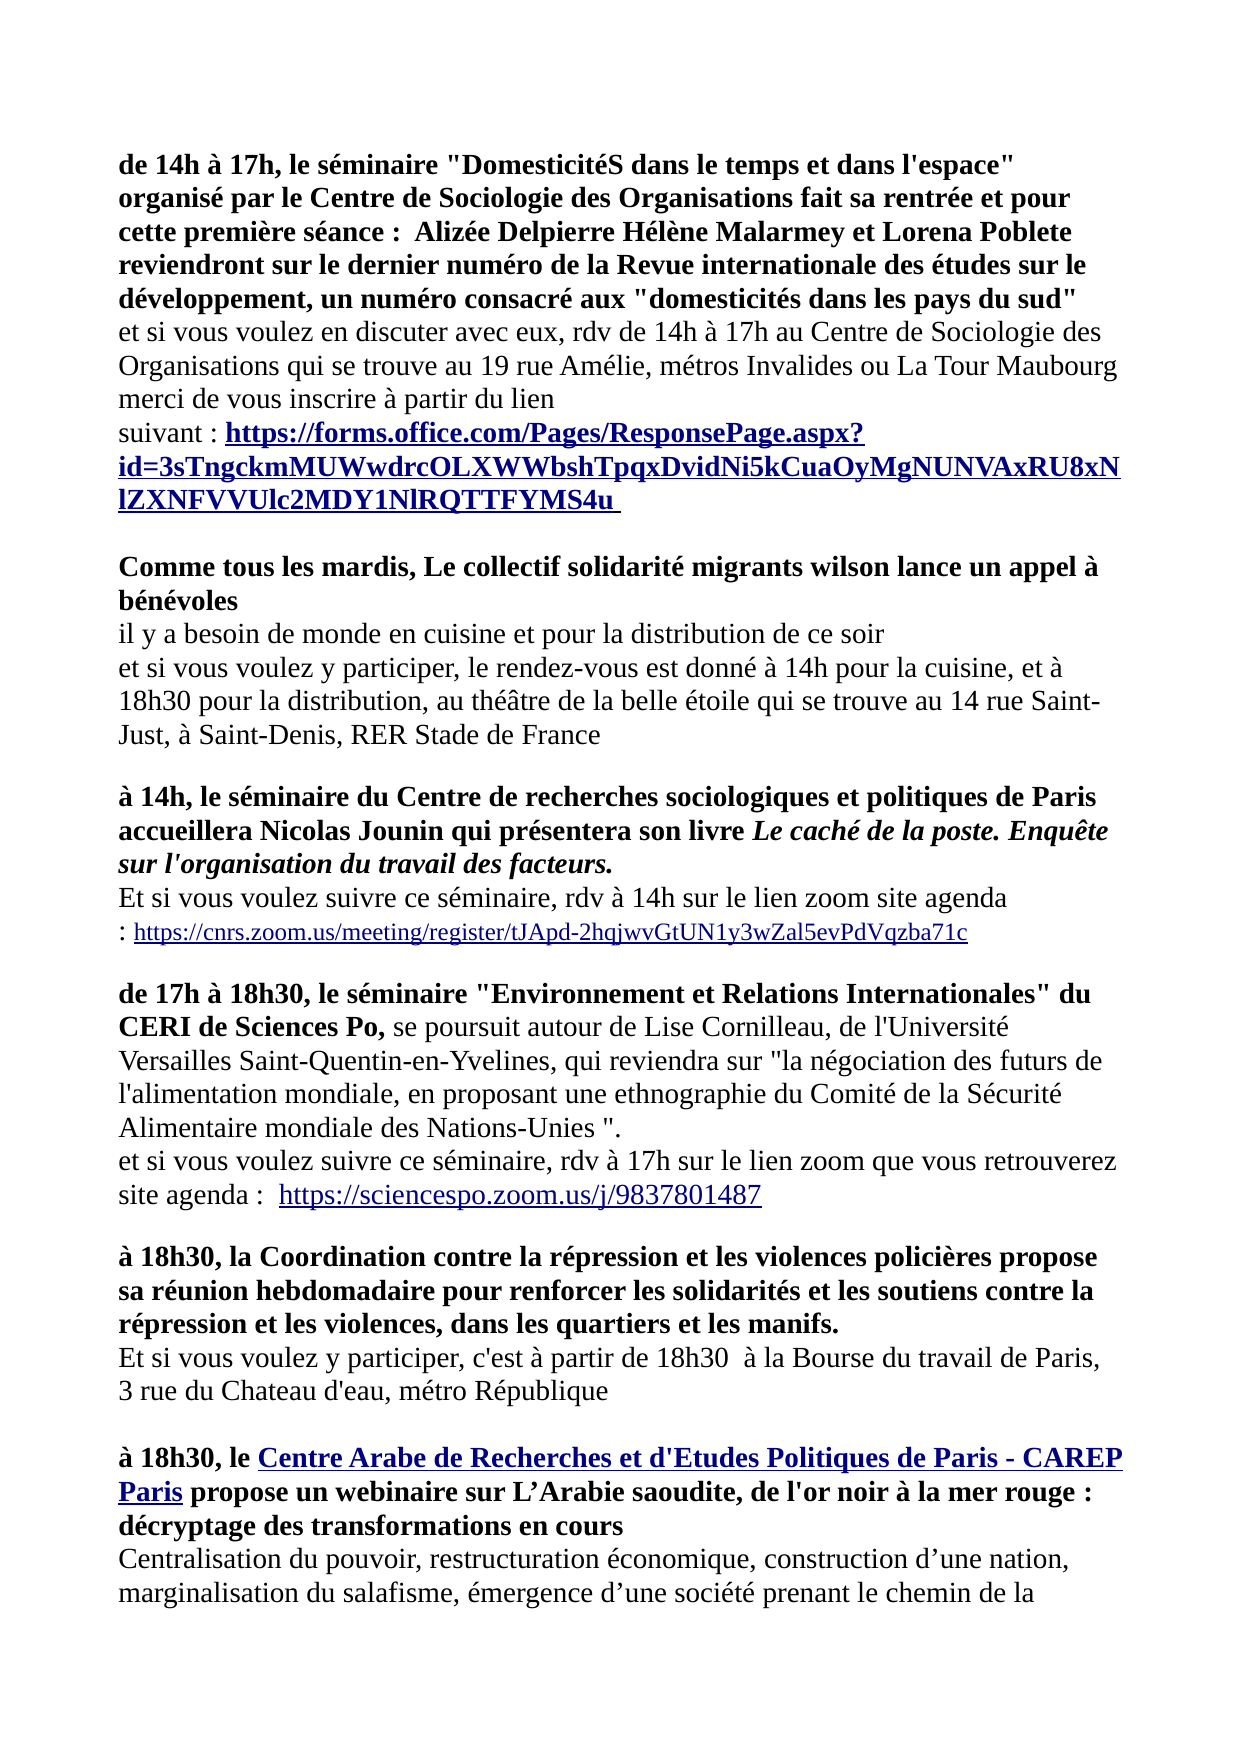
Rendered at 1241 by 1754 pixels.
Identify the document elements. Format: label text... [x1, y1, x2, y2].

text et si vous voulez suivre ce séminaire, rdv à 17h sur le lien zoom que vous retrouverez site agenda : https://sciencespo.zoom.us/j/9837801487 [118, 1143, 1122, 1211]
text de 14h à 17h, le séminaire "DomesticitéS dans le temps et dans l'espace" organisé par le Centre de Sociologie des Organisations fait sa rentrée et pour cette première séance : Alizée Delpierre Hélène Malarmey et Lorena Poblete reviendront sur le dernier numéro de la Revue internationale des études sur le développement, un numéro consacré aux "domesticités dans les pays du sud" [118, 147, 1122, 314]
text et si vous voulez en discuter avec eux, rdv de 14h à 17h au Centre de Sociologie des Organisations qui se trouve au 19 rue Amélie, métros Invalides ou La Tour Maubourg merci de vous inscrire à partir du lien suivant : https://forms.office.com/Pages/ResponsePage.aspx?id=3sTngckmMUWwdrcOLXWWbshTpqxDvidNi5kCuaOyMgNUNVAxRU8xNlZXNFVVUlc2MDY1NlRQTTFYMS4u [118, 314, 1122, 516]
text à 18h30, le Centre Arabe de Recherches et d'Etudes Politiques de Paris - CAREP Paris propose un webinaire sur L’Arabie saoudite, de l'or noir à la mer rouge : décryptage des transformations en cours [118, 1441, 1122, 1541]
text Centralisation du pouvoir, restructuration économique, construction d’une nation, marginalisation du salafisme, émergence d’une société prenant le chemin de la [118, 1541, 1122, 1608]
text à 14h, le séminaire du Centre de recherches sociologiques et politiques de Paris accueillera Nicolas Jounin qui présentera son livre Le caché de la poste. Enquête sur l'organisation du travail des facteurs. [118, 779, 1122, 880]
text de 17h à 18h30, le séminaire "Environnement et Relations Internationales" du CERI de Sciences Po, se poursuit autour de Lise Cornilleau, de l'Université Versailles Saint-Quentin-en-Yvelines, qui reviendra sur "la négociation des futurs de l'alimentation mondiale, en proposant une ethnographie du Comité de la Sécurité Alimentaire mondiale des Nations-Unies ". [118, 976, 1122, 1143]
text il y a besoin de monde en cuisine et pour la distribution de ce soir [118, 616, 1122, 650]
text à 18h30, la Coordination contre la répression et les violences policières propose sa réunion hebdomadaire pour renforcer les solidarités et les soutiens contre la répression et les violences, dans les quartiers et les manifs. [118, 1239, 1122, 1340]
text Comme tous les mardis, Le collectif solidarité migrants wilson lance un appel à bénévoles [118, 549, 1122, 616]
text et si vous voulez y participer, le rendez-vous est donné à 14h pour la cuisine, et à 18h30 pour la distribution, au théâtre de la belle étoile qui se trouve au 14 rue Saint-Just, à Saint-Denis, RER Stade de France [118, 650, 1122, 751]
text Et si vous voulez suivre ce séminaire, rdv à 14h sur le lien zoom site agenda : https://cnrs.zoom.us/meeting/register/tJApd-2hqjwvGtUN1y3wZal5evPdVqzba71c [118, 880, 1122, 947]
text Et si vous voulez y participer, c'est à partir de 18h30 à la Bourse du travail de Paris, 3 rue du Chateau d'eau, métro République [118, 1340, 1122, 1407]
